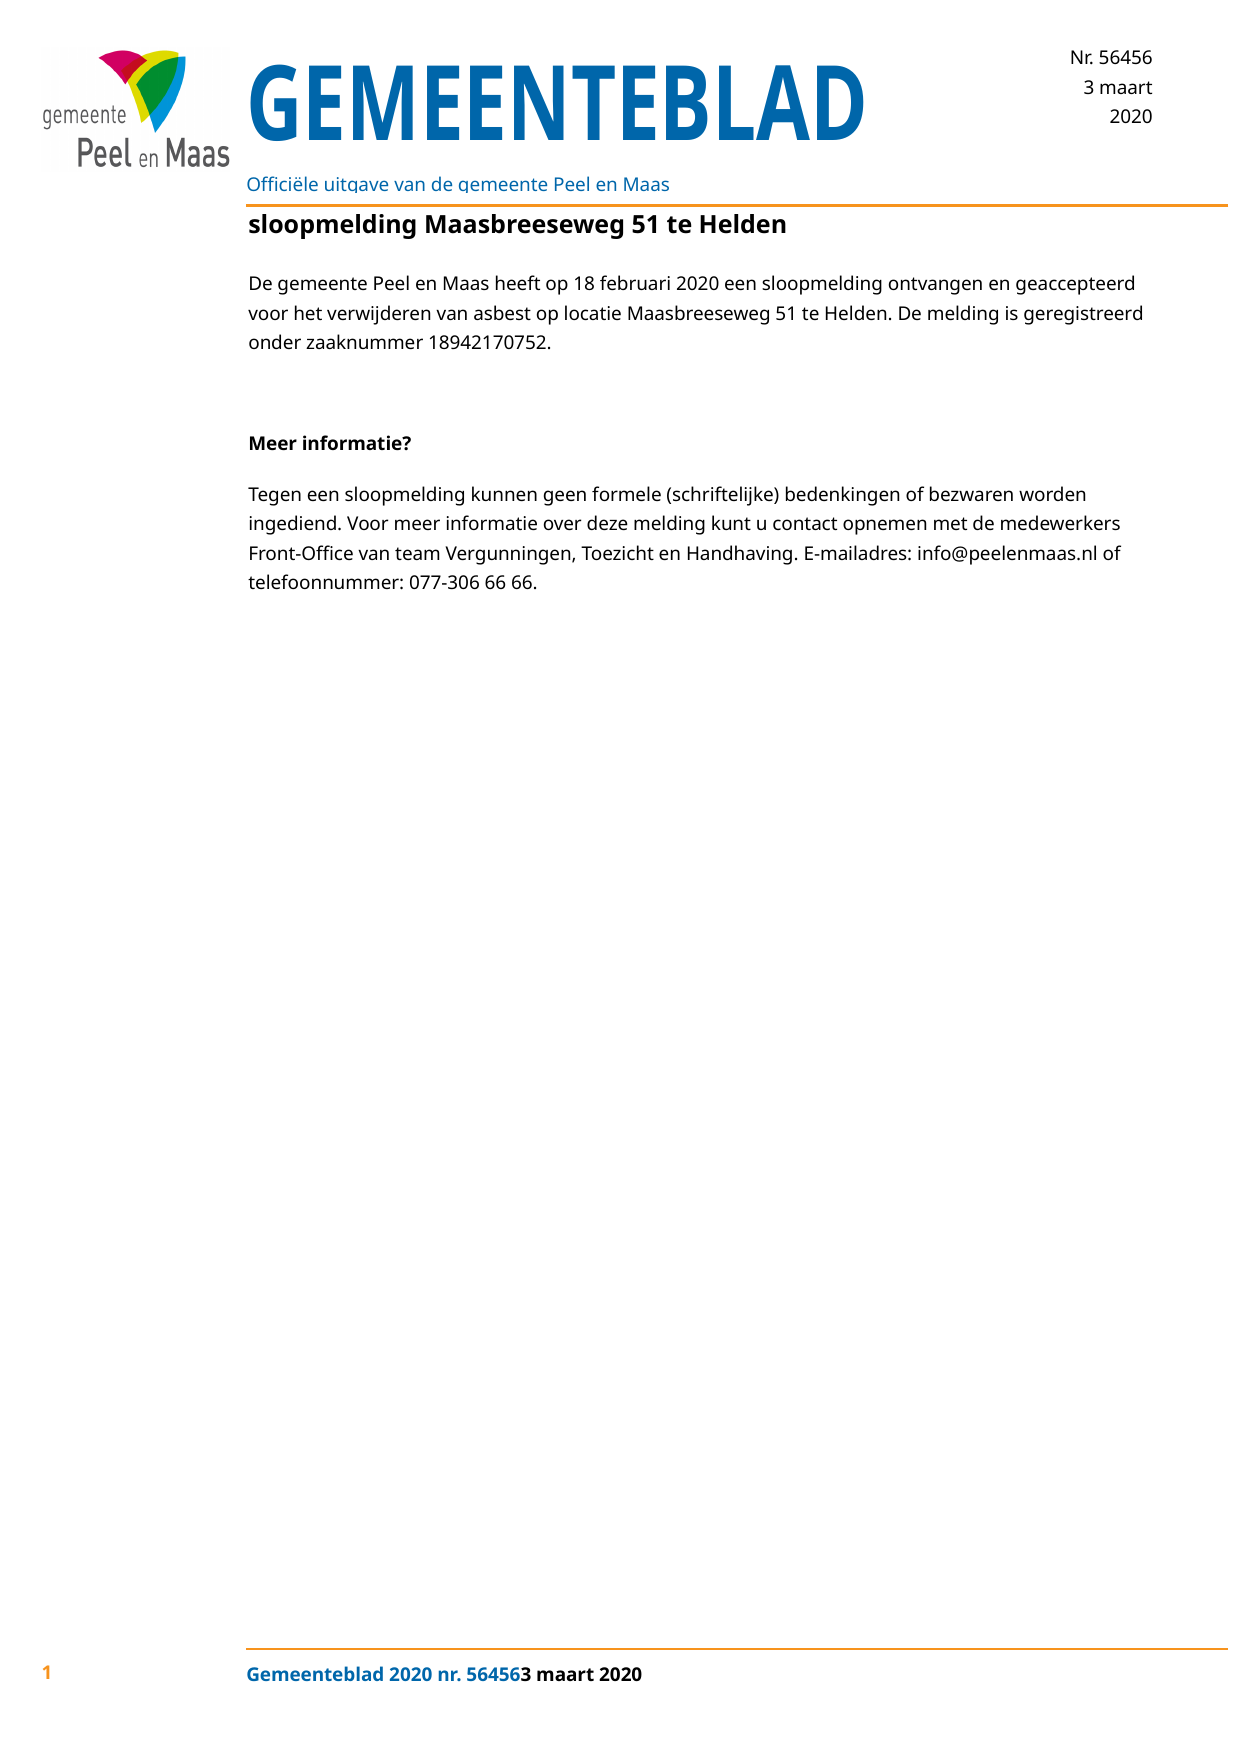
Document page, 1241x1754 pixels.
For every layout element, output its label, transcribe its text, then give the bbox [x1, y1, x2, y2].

text Tegen een sloopmelding kunnen geen formele (schriftelijke) bedenkingen of bezwaren worden ingediend. Voor meer informatie over deze melding kunt u contact opnemen met de medewerkers Front-Office van team Vergunningen, Toezicht en Handhaving. E-mailadres: info@peelenmaas.nl of telefoonnummer: 077-306 66 66. [248, 481, 1152, 595]
text sloopmelding Maasbreeseweg 51 te Helden [248, 207, 1152, 241]
picture [41, 47, 231, 172]
text De gemeente Peel en Maas heeft op 18 februari 2020 een sloopmelding ontvangen en geaccepteerd voor het verwijderen van asbest op locatie Maasbreeseweg 51 te Helden. De melding is geregistreerd onder zaaknummer 18942170752. [248, 270, 1152, 355]
text Meer informatie? [248, 430, 1152, 456]
